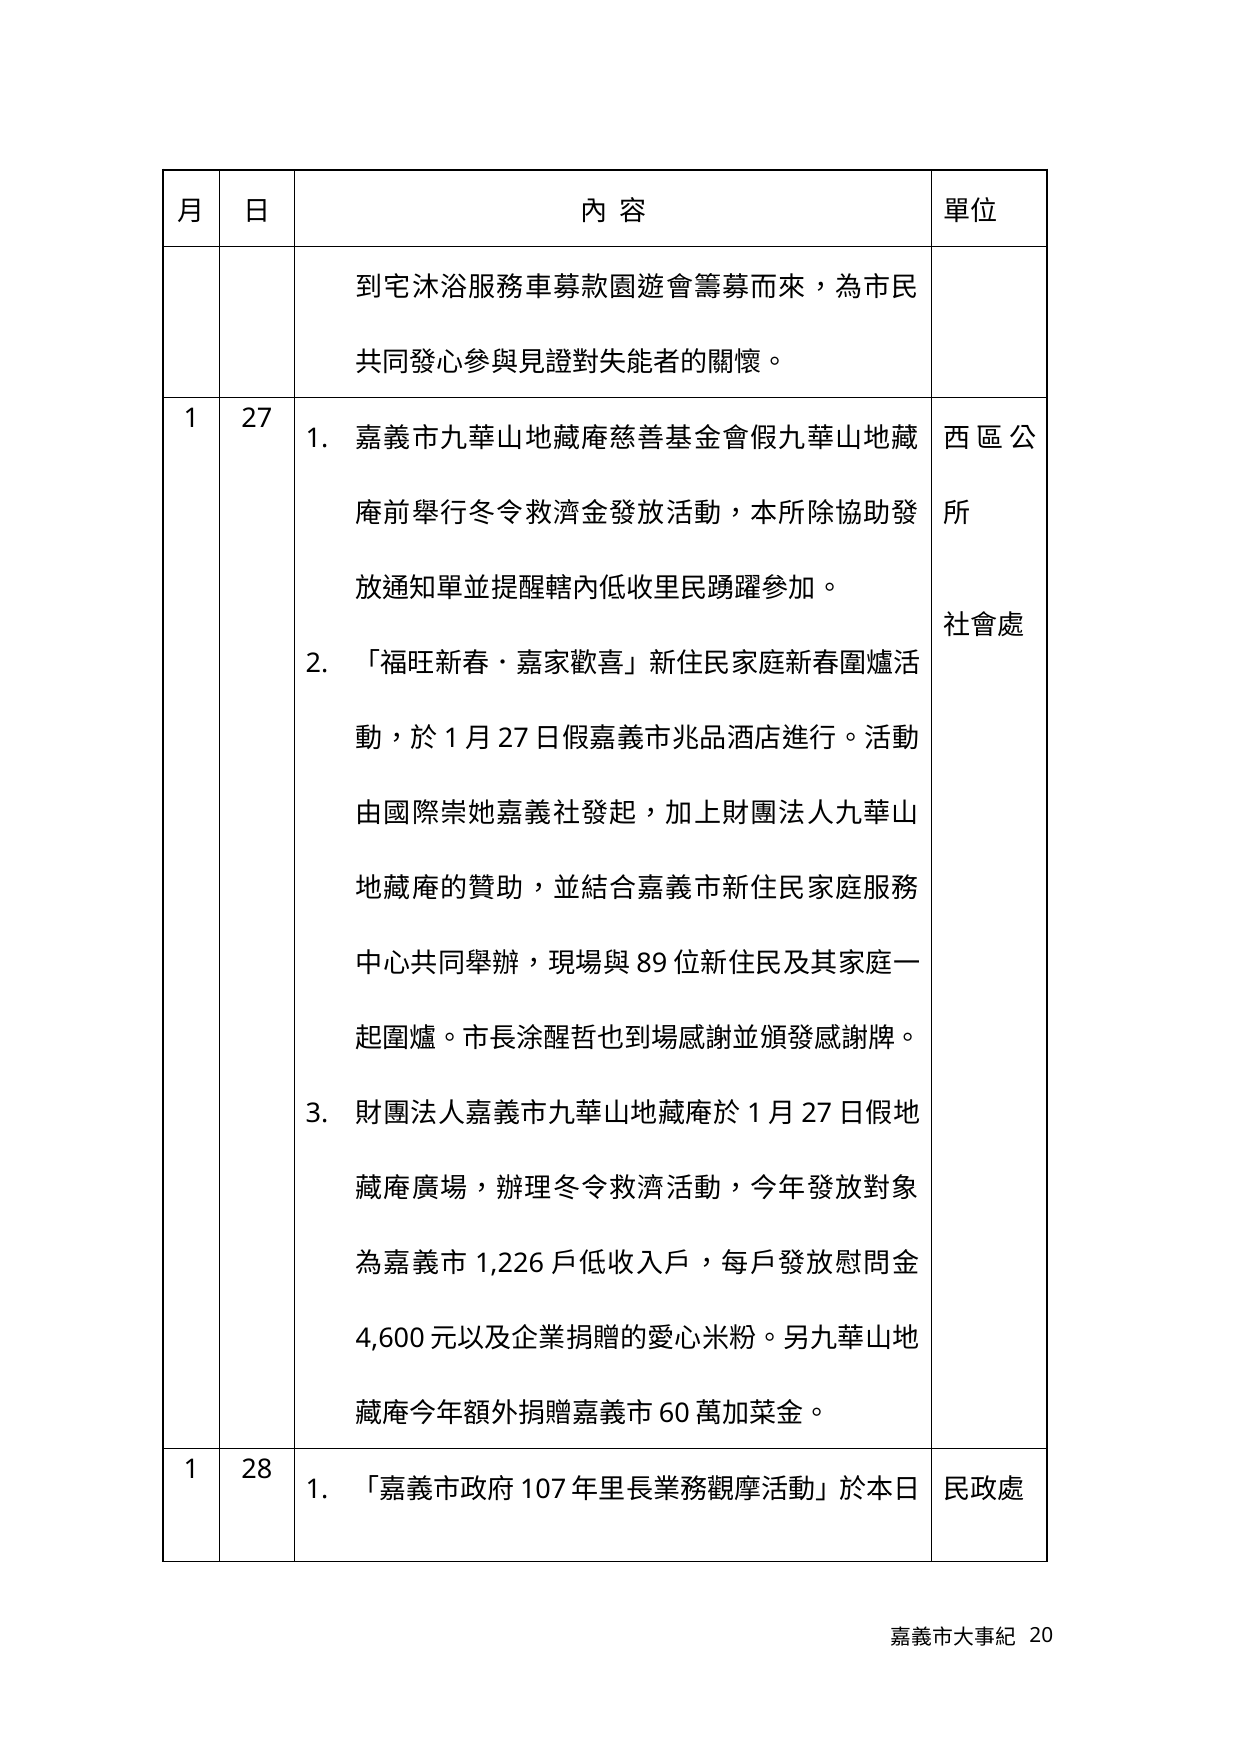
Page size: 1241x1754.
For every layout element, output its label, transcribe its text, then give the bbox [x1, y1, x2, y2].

table_header 內 容 [295, 171, 931, 246]
table_cell 西區公所 社會處 [932, 398, 1046, 1448]
table_cell 27 [220, 398, 294, 1448]
table_cell [932, 247, 1046, 397]
table_cell 到宅沐浴服務車募款園遊會籌募而來，為市民共同發心參與見證對失能者的關懷。 [295, 247, 931, 397]
table_cell 民政處 [932, 1449, 1046, 1561]
table_cell 1 [164, 398, 219, 1448]
table_cell [220, 247, 294, 397]
table_cell 嘉義市九華山地藏庵慈善基金會假九華山地藏庵前舉行冬令救濟金發放活動，本所除協助發放通知單並提醒轄內低收里民踴躍參加。 「福旺新春．嘉家歡喜」新住民家庭新春圍爐活動，於1月27日假嘉義市兆品酒店進行。活動由國際崇她嘉義社發起，加上財團法人九華山地藏庵的贊助，並結合嘉義市新住民家庭服務中心共同舉辦，現場與89位新住民及其家庭一起圍爐。市長涂醒哲也到場感謝並頒發感謝牌。 財團法人嘉義市九華山地藏庵於1月27日假地藏庵廣場，辦理冬令救濟活動，今年發放對象為嘉義市1,226戶低收入戶，每戶發放慰問金4,600元以及企業捐贈的愛心米粉。另九華山地藏庵今年額外捐贈嘉義市60萬加菜金。 [295, 398, 931, 1448]
table_cell 「嘉義市政府107年里長業務觀摩活動」於本日 [295, 1449, 931, 1561]
table_header 單位 [932, 171, 1046, 246]
table_cell 1 [164, 1449, 219, 1561]
table_header 月 [164, 171, 219, 246]
table_header 日 [220, 171, 294, 246]
table_cell [164, 247, 219, 397]
table_cell 28 [220, 1449, 294, 1561]
